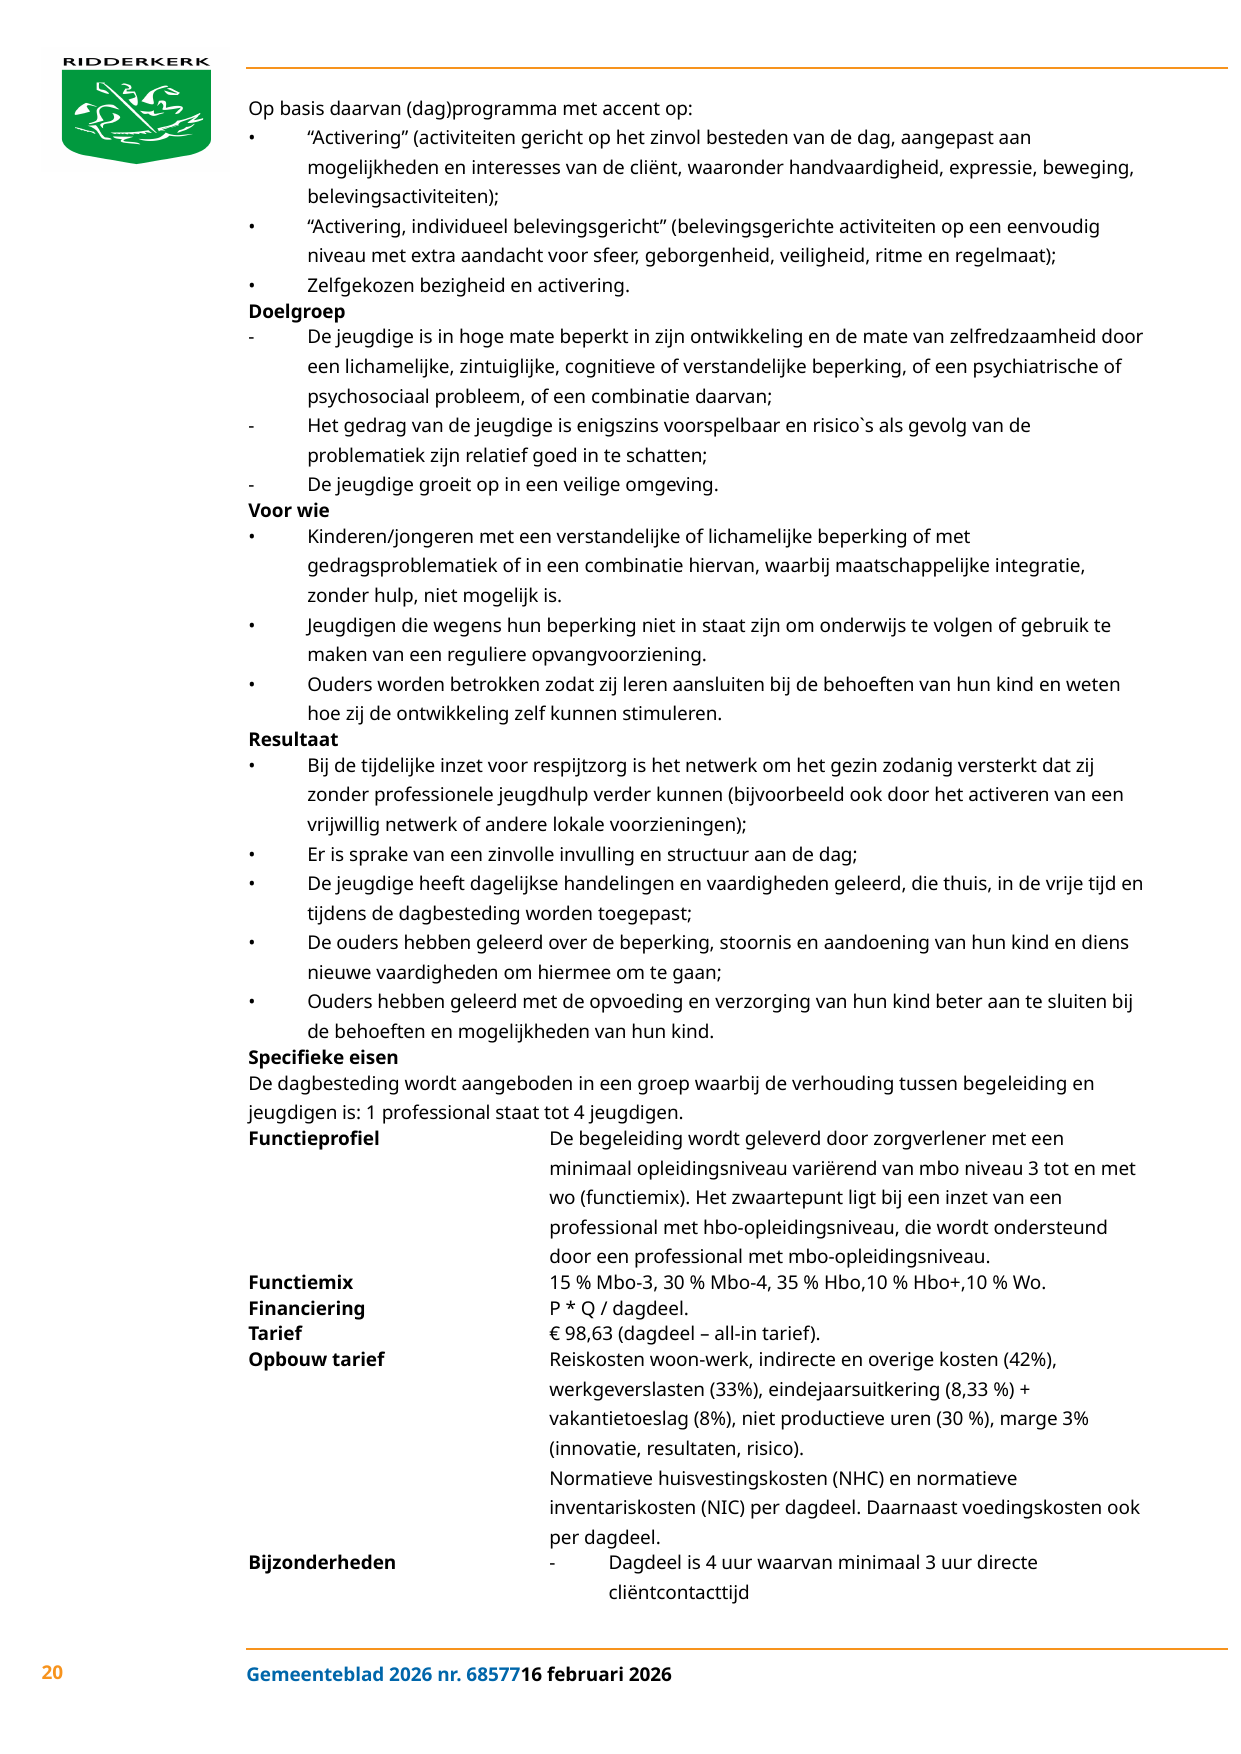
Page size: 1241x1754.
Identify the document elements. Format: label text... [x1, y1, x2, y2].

table_cell De begeleiding wordt geleverd door zorgverlener met een minimaal opleidingsniveau variërend van mbo niveau 3 tot en met wo (functiemix). Het zwaartepunt ligt bij een inzet van een professional met hbo-opleidingsniveau, die wordt ondersteund door een professional met mbo-opleidingsniveau. [549, 1125, 1152, 1269]
table_cell De dagbesteding wordt aangeboden in een groep waarbij de verhouding tussen begeleiding en jeugdigen is: 1 professional staat tot 4 jeugdigen. [248, 1070, 1152, 1125]
table_cell 15 % Mbo-3, 30 % Mbo-4, 35 % Hbo,10 % Hbo+,10 % Wo. [549, 1269, 1152, 1295]
table_cell Voor wie [248, 498, 850, 523]
table_cell Tarief [248, 1321, 549, 1346]
table_cell € 98,63 (dagdeel – all-in tarief). [549, 1321, 1152, 1346]
table_cell [850, 498, 1152, 523]
table_cell Op basis daarvan (dag)programma met accent op: “Activering” (activiteiten gericht op het zinvol besteden van de dag, aangepast aan mogelijkheden en interesses van de cliënt, waaronder handvaardigheid, expressie, beweging, belevingsactiviteiten); “Activering, individueel belevingsgericht” (belevingsgerichte activiteiten op een eenvoudig niveau met extra aandacht voor sfeer, geborgenheid, veiligheid, ritme en regelmaat); Zelfgekozen bezigheid en activering. [248, 95, 1152, 298]
table_cell Kinderen/jongeren met een verstandelijke of lichamelijke beperking of met gedragsproblematiek of in een combinatie hiervan, waarbij maatschappelijke integratie, zonder hulp, niet mogelijk is. Jeugdigen die wegens hun beperking niet in staat zijn om onderwijs te volgen of gebruik te maken van een reguliere opvangvoorziening. Ouders worden betrokken zodat zij leren aansluiten bij de behoeften van hun kind en weten hoe zij de ontwikkeling zelf kunnen stimuleren. [248, 523, 1152, 726]
table_cell P * Q / dagdeel. [549, 1295, 1152, 1321]
table_cell Functiemix [248, 1269, 549, 1295]
table_cell Functieprofiel [248, 1125, 549, 1269]
table_cell Resultaat [248, 726, 1152, 752]
table_cell Doelgroep [248, 298, 1152, 324]
table_cell Specifieke eisen [248, 1044, 1152, 1070]
picture [41, 47, 231, 172]
table_cell Bij de tijdelijke inzet voor respijtzorg is het netwerk om het gezin zodanig versterkt dat zij zonder professionele jeugdhulp verder kunnen (bijvoorbeeld ook door het activeren van een vrijwillig netwerk of andere lokale voorzieningen); Er is sprake van een zinvolle invulling en structuur aan de dag; De jeugdige heeft dagelijkse handelingen en vaardigheden geleerd, die thuis, in de vrije tijd en tijdens de dagbesteding worden toegepast; De ouders hebben geleerd over de beperking, stoornis en aandoening van hun kind en diens nieuwe vaardigheden om hiermee om te gaan; Ouders hebben geleerd met de opvoeding en verzorging van hun kind beter aan te sluiten bij de behoeften en mogelijkheden van hun kind. [248, 752, 1152, 1044]
table_cell Opbouw tarief [248, 1346, 549, 1549]
table_cell Dagdeel is 4 uur waarvan minimaal 3 uur directe cliëntcontacttijd [549, 1550, 1152, 1605]
table_cell De jeugdige is in hoge mate beperkt in zijn ontwikkeling en de mate van zelfredzaamheid door een lichamelijke, zintuiglijke, cognitieve of verstandelijke beperking, of een psychiatrische of psychosociaal probleem, of een combinatie daarvan; Het gedrag van de jeugdige is enigszins voorspelbaar en risico`s als gevolg van de problematiek zijn relatief goed in te schatten; De jeugdige groeit op in een veilige omgeving. [248, 324, 1152, 497]
table_cell Bijzonderheden [248, 1550, 549, 1605]
table_cell Financiering [248, 1295, 549, 1321]
table_cell Reiskosten woon-werk, indirecte en overige kosten (42%), werkgeverslasten (33%), eindejaarsuitkering (8,33 %) + vakantietoeslag (8%), niet productieve uren (30 %), marge 3% (innovatie, resultaten, risico). Normatieve huisvestingskosten (NHC) en normatieve inventariskosten (NIC) per dagdeel. Daarnaast voedingskosten ook per dagdeel. [549, 1346, 1152, 1549]
